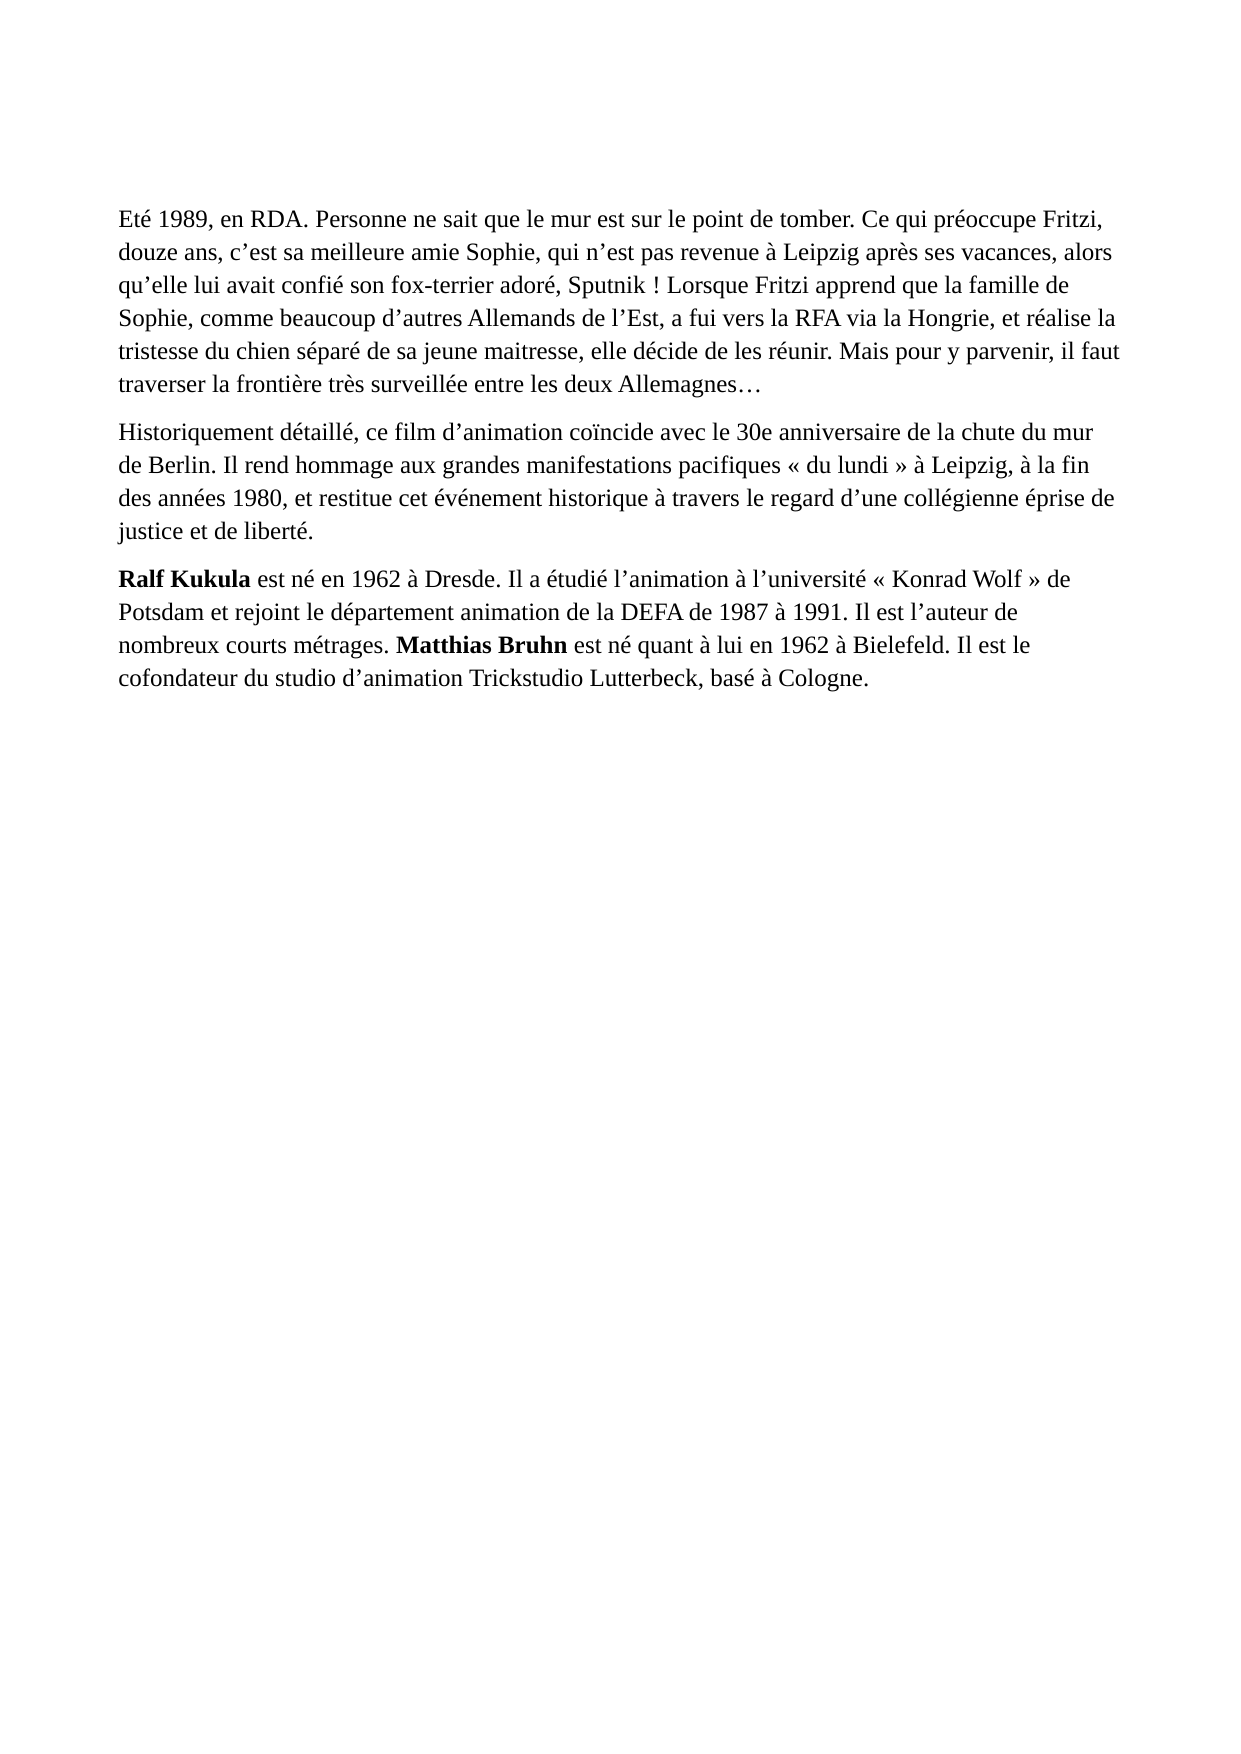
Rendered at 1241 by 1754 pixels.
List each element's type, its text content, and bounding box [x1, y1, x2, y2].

text Eté 1989, en RDA. Personne ne sait que le mur est sur le point de tomber. Ce qui préoccupe Fritzi, douze ans, c’est sa meilleure amie Sophie, qui n’est pas revenue à Leipzig après ses vacances, alors qu’elle lui avait confié son fox-terrier adoré, Sputnik ! Lorsque Fritzi apprend que la famille de Sophie, comme beaucoup d’autres Allemands de l’Est, a fui vers la RFA via la Hongrie, et réalise la tristesse du chien séparé de sa jeune maitresse, elle décide de les réunir. Mais pour y parvenir, il faut traverser la frontière très surveillée entre les deux Allemagnes… [118, 204, 1122, 398]
text Ralf Kukula est né en 1962 à Dresde. Il a étudié l’animation à l’université « Konrad Wolf » de Potsdam et rejoint le département animation de la DEFA de 1987 à 1991. Il est l’auteur de nombreux courts métrages. Matthias Bruhn est né quant à lui en 1962 à Bielefeld. Il est le cofondateur du studio d’animation Trickstudio Lutterbeck, basé à Cologne. [118, 564, 1122, 692]
text Historiquement détaillé, ce film d’animation coïncide avec le 30e anniversaire de la chute du mur de Berlin. Il rend hommage aux grandes manifestations pacifiques « du lundi » à Leipzig, à la fin des années 1980, et restitue cet événement historique à travers le regard d’une collégienne éprise de justice et de liberté. [118, 417, 1122, 545]
